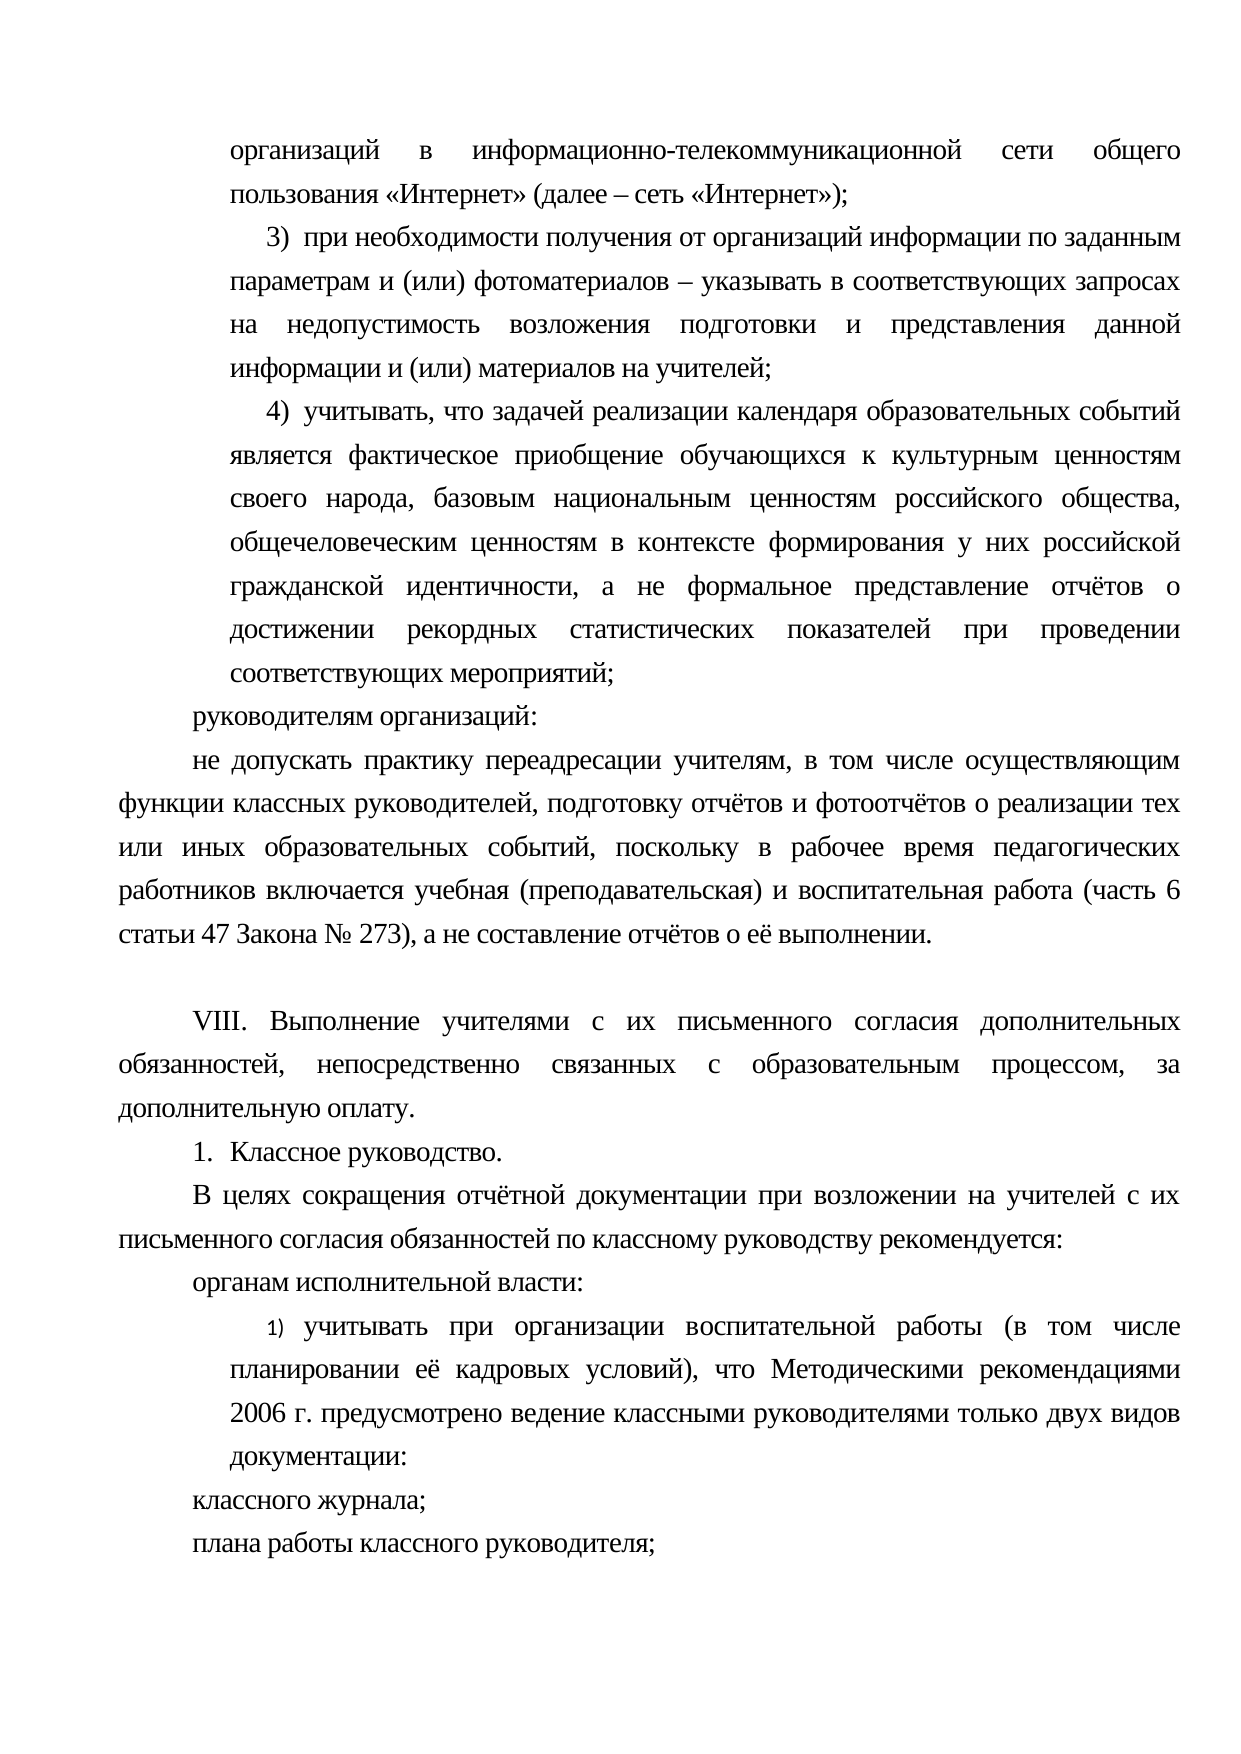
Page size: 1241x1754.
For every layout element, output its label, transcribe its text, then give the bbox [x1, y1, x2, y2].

text классного журнала; [118, 1482, 1181, 1516]
text не допускать практику переадресации учителям, в том числе осуществляющим функции классных руководителей, подготовку отчётов и фотоотчётов о реализации тех или иных образовательных событий, поскольку в рабочее время педагогических работников включается учебная (преподавательская) и воспитательная работа (часть 6 статьи 47 Закона № 273), а не составление отчётов о её выполнении. [118, 742, 1181, 949]
list Классное руководство. [192, 1134, 1181, 1167]
text В целях сокращения отчётной документации при возложении на учителей с их письменного согласия обязанностей по классному руководству рекомендуется: [118, 1177, 1181, 1254]
text плана работы классного руководителя; [118, 1526, 1181, 1559]
list организаций в информационно-телекоммуникационной сети общего пользования «Интернет» (далее – сеть «Интернет»); [192, 132, 1181, 209]
list при необходимости получения от организаций информации по заданным параметрам и (или) фотоматериалов – указывать в соответствующих запросах на недопустимость возложения подготовки и представления данной информации и (или) материалов на учителей; [192, 219, 1181, 383]
list учитывать при организации воспитательной работы (в том числе планировании её кадровых условий), что Методическими рекомендациями 2006 г. предусмотрено ведение классными руководителями только двух видов документации: [192, 1308, 1181, 1472]
text руководителям организаций: [118, 698, 1181, 732]
list учитывать, что задачей реализации календаря образовательных событий является фактическое приобщение обучающихся к культурным ценностям своего народа, базовым национальным ценностям российского общества, общечеловеческим ценностям в контексте формирования у них российской гражданской идентичности, а не формальное представление отчётов о достижении рекордных статистических показателей при проведении соответствующих мероприятий; [192, 393, 1181, 688]
text VIII. Выполнение учителями с их письменного согласия дополнительных обязанностей, непосредственно связанных с образовательным процессом, за дополнительную оплату. [118, 1003, 1181, 1124]
text органам исполнительной власти: [118, 1264, 1181, 1298]
